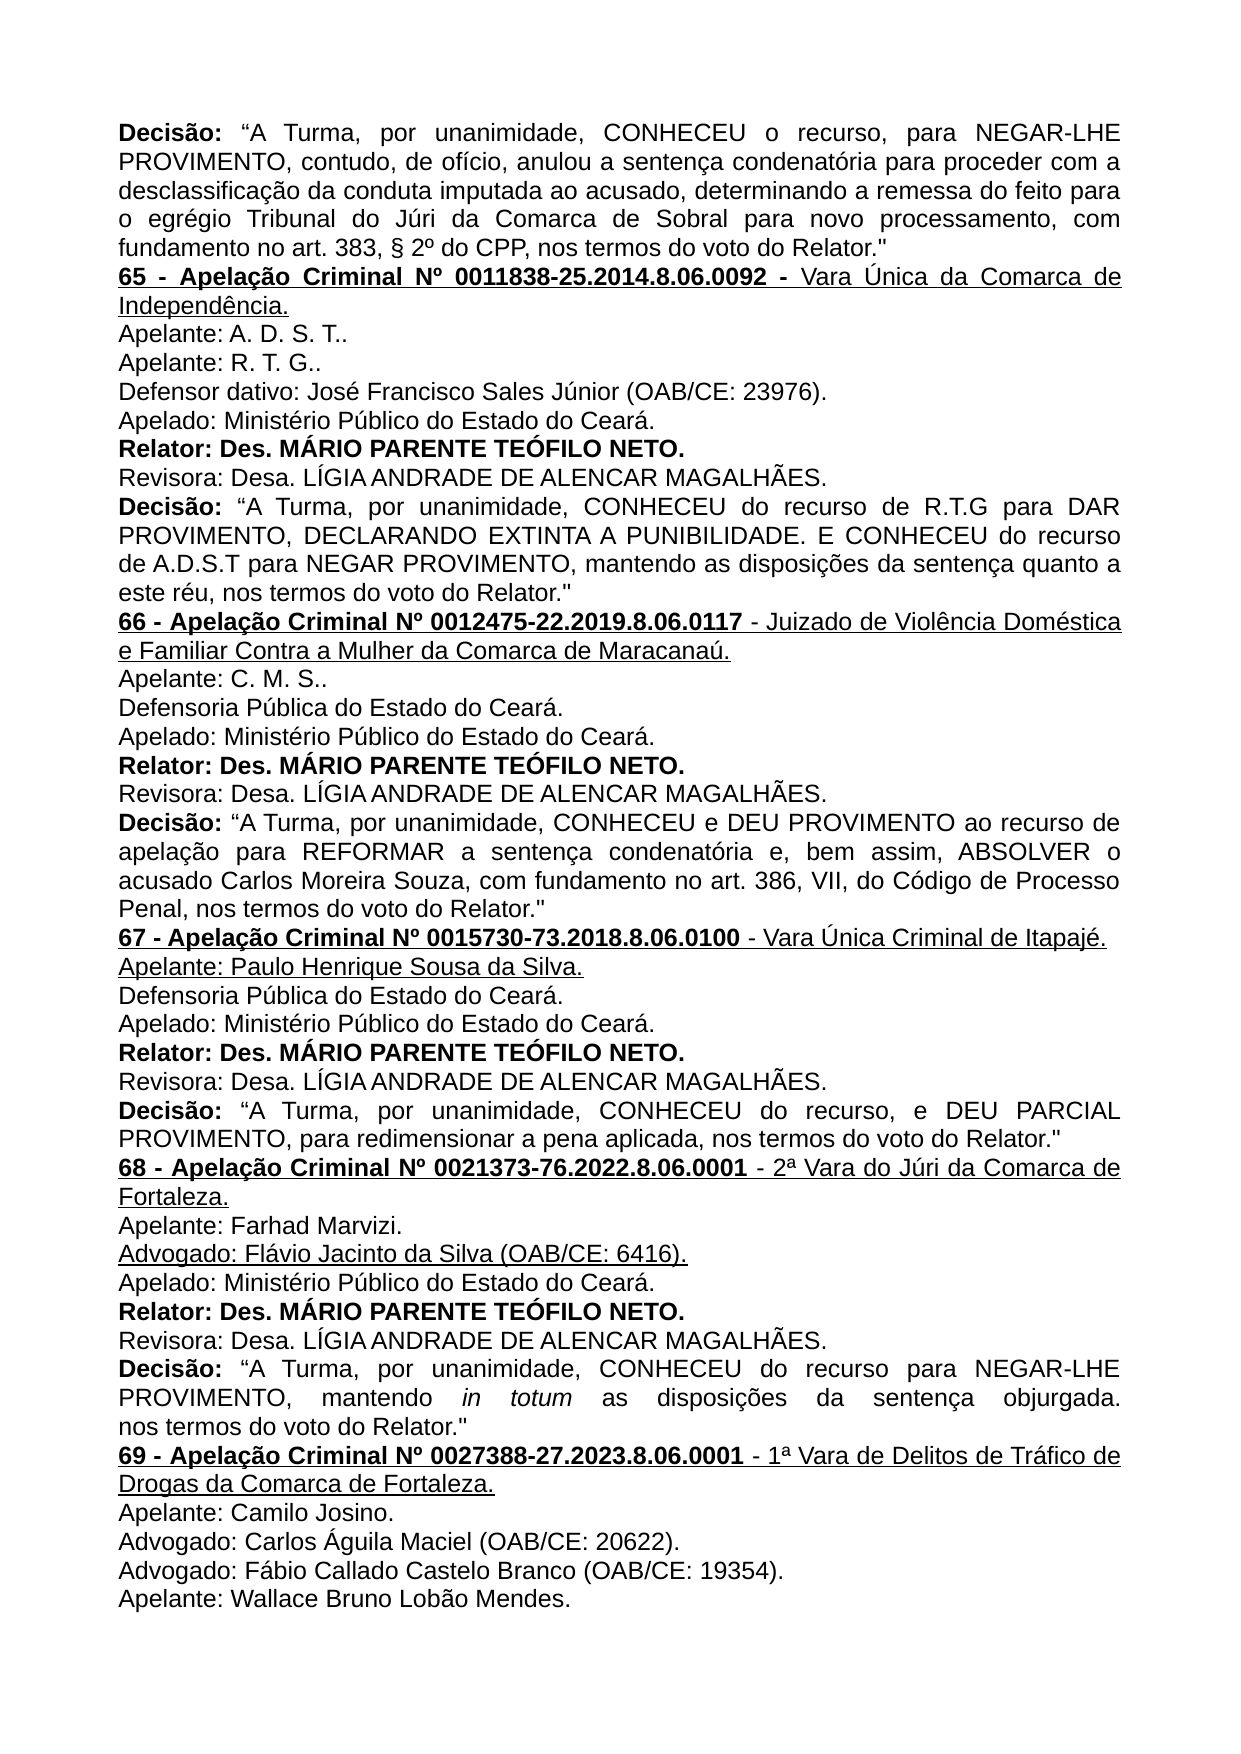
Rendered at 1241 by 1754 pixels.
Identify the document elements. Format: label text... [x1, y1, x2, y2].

text Apelante: A. D. S. T.. [118, 319, 1122, 348]
text Relator: Des. MÁRIO PARENTE TEÓFILO NETO. [118, 751, 1122, 779]
text Apelante: Farhad Marvizi. [118, 1211, 1122, 1239]
text Defensor dativo: José Francisco Sales Júnior (OAB/CE: 23976). [118, 377, 1122, 406]
text Apelado: Ministério Público do Estado do Ceará. [118, 1268, 1122, 1297]
text Relator: Des. MÁRIO PARENTE TEÓFILO NETO. [118, 1038, 1122, 1067]
text Decisão: “A Turma, por unanimidade, CONHECEU o recurso, para NEGAR-LHE PROVIMENTO, contudo, de ofício, anulou a sentença condenatória para proceder com a desclassificação da conduta imputada ao acusado, determinando a remessa do feito para o egrégio Tribunal do Júri da Comarca de Sobral para novo processamento, com fundamento no art. 383, § 2º do CPP, nos termos do voto do Relator." [118, 118, 1122, 262]
text Revisora: Desa. LÍGIA ANDRADE DE ALENCAR MAGALHÃES. [118, 779, 1122, 808]
text Apelante: R. T. G.. [118, 348, 1122, 377]
text Apelante: Camilo Josino. [118, 1498, 1122, 1527]
text Decisão: “A Turma, por unanimidade, CONHECEU do recurso de R.T.G para DAR PROVIMENTO, DECLARANDO EXTINTA A PUNIBILIDADE. E CONHECEU do recurso de A.D.S.T para NEGAR PROVIMENTO, mantendo as disposições da sentença quanto a este réu, nos termos do voto do Relator." [118, 492, 1122, 607]
text 65 - Apelação Criminal Nº 0011838-25.2014.8.06.0092 - Vara Única da Comarca de [118, 262, 1122, 287]
text Decisão: “A Turma, por unanimidade, CONHECEU do recurso, e DEU PARCIAL PROVIMENTO, para redimensionar a pena aplicada, nos termos do voto do Relator." [118, 1096, 1122, 1153]
text Relator: Des. MÁRIO PARENTE TEÓFILO NETO. [118, 1297, 1122, 1326]
text Apelante: C. M. S.. [118, 664, 1122, 693]
text Defensoria Pública do Estado do Ceará. [118, 693, 1122, 722]
text 69 - Apelação Criminal Nº 0027388-27.2023.8.06.0001 - 1ª Vara de Delitos de Tráfico de Drogas da Comarca de Fortaleza. [118, 1441, 1122, 1498]
text Relator: Des. MÁRIO PARENTE TEÓFILO NETO. [118, 434, 1122, 463]
text Revisora: Desa. LÍGIA ANDRADE DE ALENCAR MAGALHÃES. [118, 463, 1122, 492]
text 66 - Apelação Criminal Nº 0012475-22.2019.8.06.0117 - Juizado de Violência Doméstica [118, 607, 1122, 632]
text Decisão: “A Turma, por unanimidade, CONHECEU e DEU PROVIMENTO ao recurso de apelação para REFORMAR a sentença condenatória e, bem assim, ABSOLVER o acusado Carlos Moreira Souza, com fundamento no art. 386, VII, do Código de Processo Penal, nos termos do voto do Relator." [118, 808, 1122, 923]
text Revisora: Desa. LÍGIA ANDRADE DE ALENCAR MAGALHÃES. [118, 1067, 1122, 1096]
text Apelante: Wallace Bruno Lobão Mendes. [118, 1584, 1122, 1613]
text e Familiar Contra a Mulher da Comarca de Maracanaú. [118, 633, 1122, 664]
text Apelado: Ministério Público do Estado do Ceará. [118, 406, 1122, 434]
text Revisora: Desa. LÍGIA ANDRADE DE ALENCAR MAGALHÃES. [118, 1326, 1122, 1354]
text 67 - Apelação Criminal Nº 0015730-73.2018.8.06.0100 - Vara Única Criminal de Itapajé. [118, 923, 1122, 952]
text Apelante: Paulo Henrique Sousa da Silva. [118, 952, 1122, 981]
text Advogado: Flávio Jacinto da Silva (OAB/CE: 6416). [118, 1239, 1122, 1268]
text Apelado: Ministério Público do Estado do Ceará. [118, 1009, 1122, 1038]
text Apelado: Ministério Público do Estado do Ceará. [118, 722, 1122, 751]
text Independência. [118, 288, 1122, 319]
text 68 - Apelação Criminal Nº 0021373-76.2022.8.06.0001 - 2ª Vara do Júri da Comarca de Fortaleza. [118, 1153, 1122, 1211]
text Decisão: “A Turma, por unanimidade, CONHECEU do recurso para NEGAR-LHE PROVIMENTO, mantendo in totum as disposições da sentença objurgada. nos termos do voto do Relator." [118, 1354, 1122, 1441]
text Advogado: Carlos Águila Maciel (OAB/CE: 20622). [118, 1527, 1122, 1556]
text Advogado: Fábio Callado Castelo Branco (OAB/CE: 19354). [118, 1556, 1122, 1584]
text Defensoria Pública do Estado do Ceará. [118, 981, 1122, 1009]
